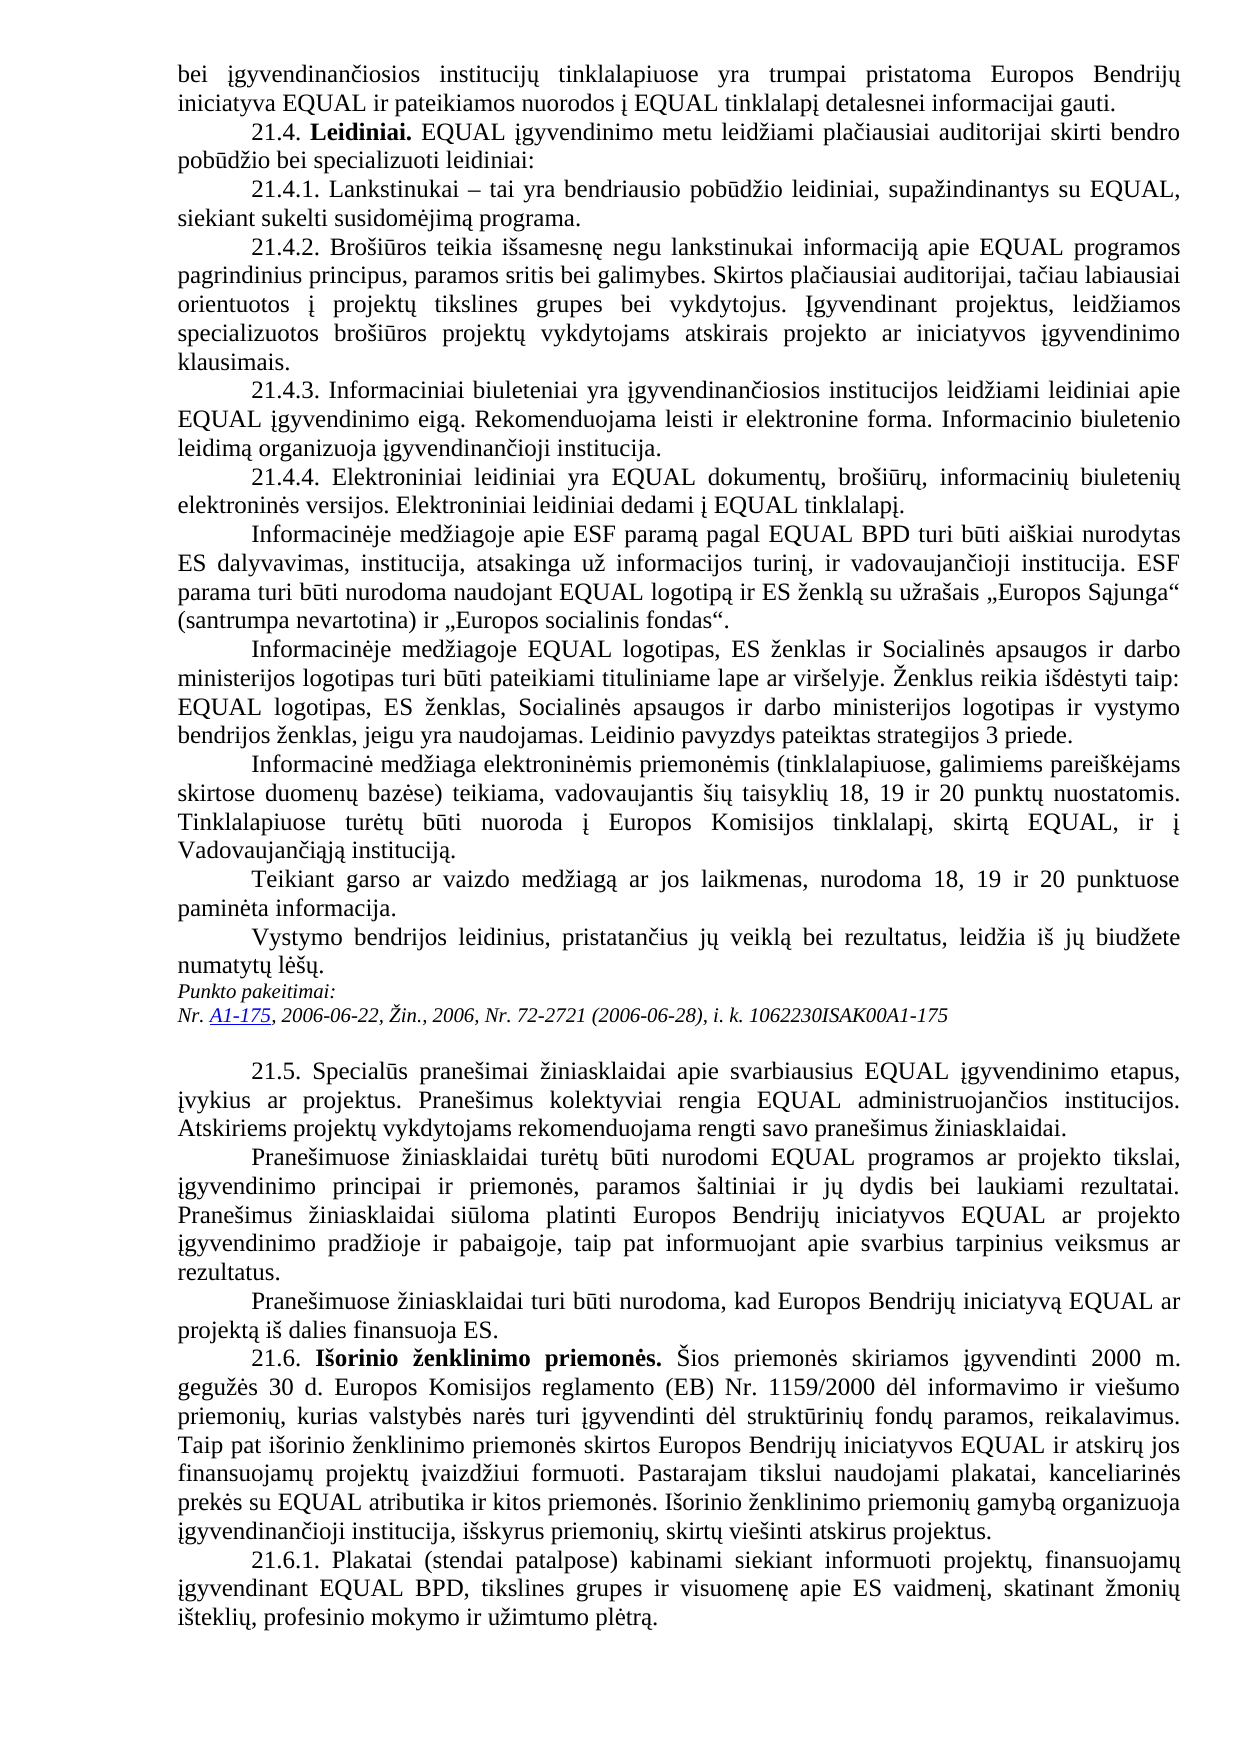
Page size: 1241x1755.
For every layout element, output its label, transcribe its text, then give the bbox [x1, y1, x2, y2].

text 21.4.3. Informaciniai biuleteniai yra įgyvendinančiosios institucijos leidžiami leidiniai apie EQUAL įgyvendinimo eigą. Rekomenduojama leisti ir elektronine forma. Informacinio biuletenio leidimą organizuoja įgyvendinančioji institucija. [177, 375, 1181, 462]
text 21.5. Specialūs pranešimai žiniasklaidai apie svarbiausius EQUAL įgyvendinimo etapus, įvykius ar projektus. Pranešimus kolektyviai rengia EQUAL administruojančios institucijos. Atskiriems projektų vykdytojams rekomenduojama rengti savo pranešimus žiniasklaidai. [177, 1056, 1181, 1142]
text 21.6. Išorinio ženklinimo priemonės. Šios priemonės skiriamos įgyvendinti 2000 m. gegužės 30 d. Europos Komisijos reglamento (EB) Nr. 1159/2000 dėl informavimo ir viešumo priemonių, kurias valstybės narės turi įgyvendinti dėl struktūrinių fondų paramos, reikalavimus. Taip pat išorinio ženklinimo priemonės skirtos Europos Bendrijų iniciatyvos EQUAL ir atskirų jos finansuojamų projektų įvaizdžiui formuoti. Pastarajam tikslui naudojami plakatai, kanceliarinės prekės su EQUAL atributika ir kitos priemonės. Išorinio ženklinimo priemonių gamybą organizuoja įgyvendinančioji institucija, išskyrus priemonių, skirtų viešinti atskirus projektus. [177, 1343, 1181, 1545]
text Punkto pakeitimai: [177, 979, 1181, 1003]
text 21.4. Leidiniai. EQUAL įgyvendinimo metu leidžiami plačiausiai auditorijai skirti bendro pobūdžio bei specializuoti leidiniai: [177, 117, 1181, 174]
text Informacinėje medžiagoje apie ESF paramą pagal EQUAL BPD turi būti aiškiai nurodytas ES dalyvavimas, institucija, atsakinga už informacijos turinį, ir vadovaujančioji institucija. ESF parama turi būti nurodoma naudojant EQUAL logotipą ir ES ženklą su užrašais „Europos Sąjunga“ (santrumpa nevartotina) ir „Europos socialinis fondas“. [177, 519, 1181, 634]
text Pranešimuose žiniasklaidai turėtų būti nurodomi EQUAL programos ar projekto tikslai, įgyvendinimo principai ir priemonės, paramos šaltiniai ir jų dydis bei laukiami rezultatai. Pranešimus žiniasklaidai siūloma platinti Europos Bendrijų iniciatyvos EQUAL ar projekto įgyvendinimo pradžioje ir pabaigoje, taip pat informuojant apie svarbius tarpinius veiksmus ar rezultatus. [177, 1142, 1181, 1286]
text Informacinė medžiaga elektroninėmis priemonėmis (tinklalapiuose, galimiems pareiškėjams skirtose duomenų bazėse) teikiama, vadovaujantis šių taisyklių 18, 19 ir 20 punktų nuostatomis. Tinklalapiuose turėtų būti nuoroda į Europos Komisijos tinklalapį, skirtą EQUAL, ir į Vadovaujančiąją instituciją. [177, 749, 1181, 864]
text Nr. A1-175, 2006-06-22, Žin., 2006, Nr. 72-2721 (2006-06-28), i. k. 1062230ISAK00A1-175 [177, 1003, 1181, 1027]
text Teikiant garso ar vaizdo medžiagą ar jos laikmenas, nurodoma 18, 19 ir 20 punktuose paminėta informacija. [177, 864, 1181, 922]
text Informacinėje medžiagoje EQUAL logotipas, ES ženklas ir Socialinės apsaugos ir darbo ministerijos logotipas turi būti pateikiami tituliniame lape ar viršelyje. Ženklus reikia išdėstyti taip: EQUAL logotipas, ES ženklas, Socialinės apsaugos ir darbo ministerijos logotipas ir vystymo bendrijos ženklas, jeigu yra naudojamas. Leidinio pavyzdys pateiktas strategijos 3 priede. [177, 634, 1181, 749]
text Vystymo bendrijos leidinius, pristatančius jų veiklą bei rezultatus, leidžia iš jų biudžete numatytų lėšų. [177, 922, 1181, 979]
text Pranešimuose žiniasklaidai turi būti nurodoma, kad Europos Bendrijų iniciatyvą EQUAL ar projektą iš dalies finansuoja ES. [177, 1286, 1181, 1343]
text 21.4.2. Brošiūros teikia išsamesnę negu lankstinukai informaciją apie EQUAL programos pagrindinius principus, paramos sritis bei galimybes. Skirtos plačiausiai auditorijai, tačiau labiausiai orientuotos į projektų tikslines grupes bei vykdytojus. Įgyvendinant projektus, leidžiamos specializuotos brošiūros projektų vykdytojams atskirais projekto ar iniciatyvos įgyvendinimo klausimais. [177, 232, 1181, 375]
text bei įgyvendinančiosios institucijų tinklalapiuose yra trumpai pristatoma Europos Bendrijų iniciatyva EQUAL ir pateikiamos nuorodos į EQUAL tinklalapį detalesnei informacijai gauti. [177, 59, 1181, 117]
text 21.4.1. Lankstinukai – tai yra bendriausio pobūdžio leidiniai, supažindinantys su EQUAL, siekiant sukelti susidomėjimą programa. [177, 174, 1181, 232]
text 21.4.4. Elektroniniai leidiniai yra EQUAL dokumentų, brošiūrų, informacinių biuletenių elektroninės versijos. Elektroniniai leidiniai dedami į EQUAL tinklalapį. [177, 462, 1181, 519]
text 21.6.1. Plakatai (stendai patalpose) kabinami siekiant informuoti projektų, finansuojamų įgyvendinant EQUAL BPD, tikslines grupes ir visuomenę apie ES vaidmenį, skatinant žmonių išteklių, profesinio mokymo ir užimtumo plėtrą. [177, 1545, 1181, 1631]
